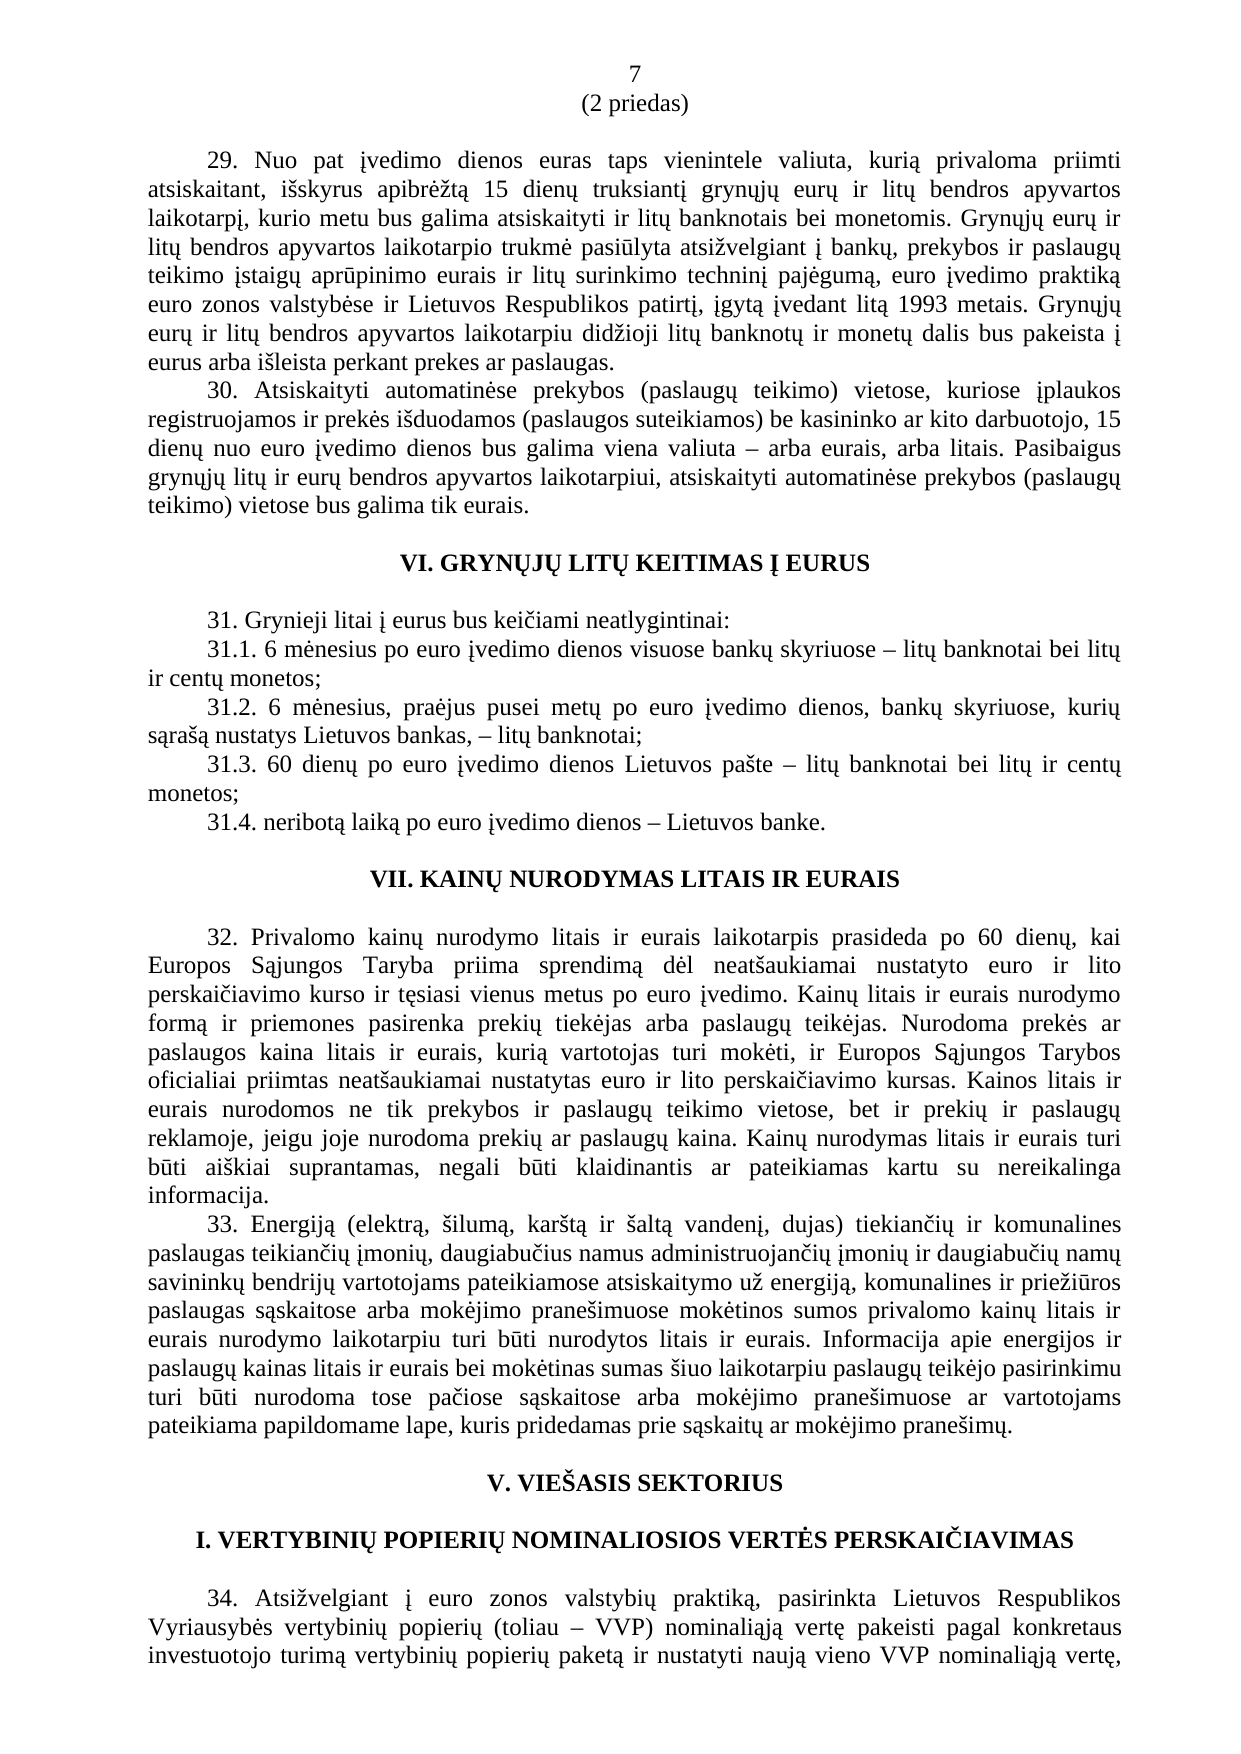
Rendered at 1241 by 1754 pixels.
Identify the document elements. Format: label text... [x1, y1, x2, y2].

text VII. Kainų nurodymas litais ir eurais [148, 864, 1122, 893]
text 34. Atsižvelgiant į euro zonos valstybių praktiką, pasirinkta Lietuvos Respublikos Vyriausybės vertybinių popierių (toliau – VVP) nominaliąją vertę pakeisti pagal konkretaus investuotojo turimą vertybinių popierių paketą ir nustatyti naują vieno VVP nominaliąją vertę, [148, 1583, 1122, 1669]
text 30. Atsiskaityti automatinėse prekybos (paslaugų teikimo) vietose, kuriose įplaukos registruojamos ir prekės išduodamos (paslaugos suteikiamos) be kasininko ar kito darbuotojo, 15 dienų nuo euro įvedimo dienos bus galima viena valiuta – arba eurais, arba litais. Pasibaigus grynųjų litų ir eurų bendros apyvartos laikotarpiui, atsiskaityti automatinėse prekybos (paslaugų teikimo) vietose bus galima tik eurais. [148, 375, 1122, 519]
text 29. Nuo pat įvedimo dienos euras taps vienintele valiuta, kurią privaloma priimti atsiskaitant, išskyrus apibrėžtą 15 dienų truksiantį grynųjų eurų ir litų bendros apyvartos laikotarpį, kurio metu bus galima atsiskaityti ir litų banknotais bei monetomis. Grynųjų eurų ir litų bendros apyvartos laikotarpio trukmė pasiūlyta atsižvelgiant į bankų, prekybos ir paslaugų teikimo įstaigų aprūpinimo eurais ir litų surinkimo techninį pajėgumą, euro įvedimo praktiką euro zonos valstybėse ir Lietuvos Respublikos patirtį, įgytą įvedant litą 1993 metais. Grynųjų eurų ir litų bendros apyvartos laikotarpiu didžioji litų banknotų ir monetų dalis bus pakeista į eurus arba išleista perkant prekes ar paslaugas. [148, 145, 1122, 375]
text 31.3. 60 dienų po euro įvedimo dienos Lietuvos pašte – litų banknotai bei litų ir centų monetos; [148, 749, 1122, 807]
text V. Viešasis sektorius [148, 1468, 1122, 1497]
text 31.2. 6 mėnesius, praėjus pusei metų po euro įvedimo dienos, bankų skyriuose, kurių sąrašą nustatys Lietuvos bankas, – litų banknotai; [148, 692, 1122, 749]
text 31.1. 6 mėnesius po euro įvedimo dienos visuose bankų skyriuose – litų banknotai bei litų ir centų monetos; [148, 634, 1122, 692]
text 33. Energiją (elektrą, šilumą, karštą ir šaltą vandenį, dujas) tiekiančių ir komunalines paslaugas teikiančių įmonių, daugiabučius namus administruojančių įmonių ir daugiabučių namų savininkų bendrijų vartotojams pateikiamose atsiskaitymo už energiją, komunalines ir priežiūros paslaugas sąskaitose arba mokėjimo pranešimuose mokėtinos sumos privalomo kainų litais ir eurais nurodymo laikotarpiu turi būti nurodytos litais ir eurais. Informacija apie energijos ir paslaugų kainas litais ir eurais bei mokėtinas sumas šiuo laikotarpiu paslaugų teikėjo pasirinkimu turi būti nurodoma tose pačiose sąskaitose arba mokėjimo pranešimuose ar vartotojams pateikiama papildomame lape, kuris pridedamas prie sąskaitų ar mokėjimo pranešimų. [148, 1209, 1122, 1439]
text 31.4. neribotą laiką po euro įvedimo dienos – Lietuvos banke. [148, 807, 1122, 835]
text 32. Privalomo kainų nurodymo litais ir eurais laikotarpis prasideda po 60 dienų, kai Europos Sąjungos Taryba priima sprendimą dėl neatšaukiamai nustatyto euro ir lito perskaičiavimo kurso ir tęsiasi vienus metus po euro įvedimo. Kainų litais ir eurais nurodymo formą ir priemones pasirenka prekių tiekėjas arba paslaugų teikėjas. Nurodoma prekės ar paslaugos kaina litais ir eurais, kurią vartotojas turi mokėti, ir Europos Sąjungos Tarybos oficialiai priimtas neatšaukiamai nustatytas euro ir lito perskaičiavimo kursas. Kainos litais ir eurais nurodomos ne tik prekybos ir paslaugų teikimo vietose, bet ir prekių ir paslaugų reklamoje, jeigu joje nurodoma prekių ar paslaugų kaina. Kainų nurodymas litais ir eurais turi būti aiškiai suprantamas, negali būti klaidinantis ar pateikiamas kartu su nereikalinga informacija. [148, 922, 1122, 1209]
text I. VERTYBINIŲ POPIERIŲ NOMINALIOSIOS VERTĖS PERSKAIČIAVIMAS [148, 1525, 1122, 1554]
text VI. GRYNŲJŲ Litų keitimas į eurus [148, 548, 1122, 577]
text 31. Grynieji litai į eurus bus keičiami neatlygintinai: [148, 605, 1122, 634]
